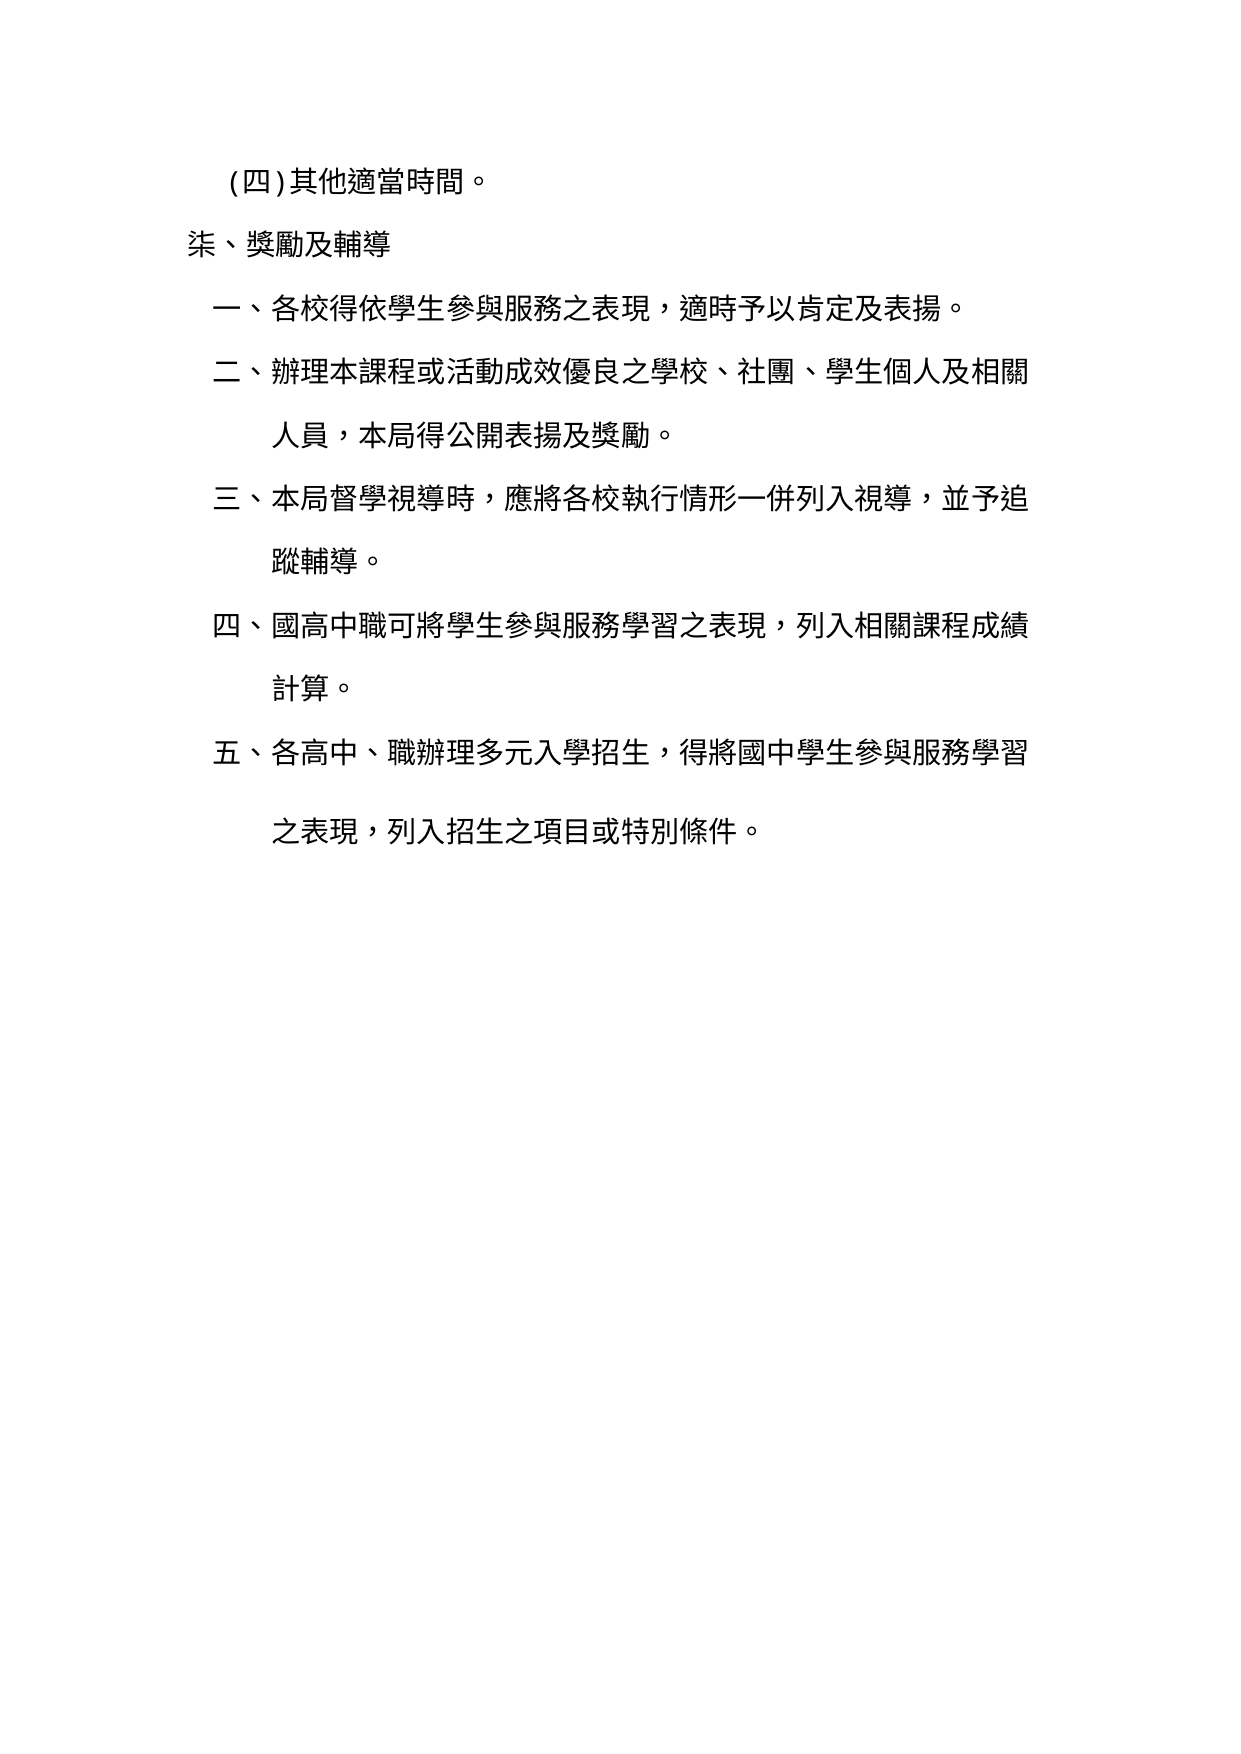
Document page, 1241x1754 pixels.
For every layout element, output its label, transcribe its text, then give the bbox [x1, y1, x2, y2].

text 三、本局督學視導時，應將各校執行情形一併列入視導，並予追蹤輔導。 [212, 476, 1053, 581]
text 二、辦理本課程或活動成效優良之學校、社團、學生個人及相關人員，本局得公開表揚及獎勵。 [212, 349, 1053, 454]
text 柒、獎勵及輔導 [187, 222, 1053, 264]
text 五、各高中、職辦理多元入學招生，得將國中學生參與服務學習之表現，列入招生之項目或特別條件。 [212, 729, 1053, 853]
text (四)其他適當時間。 [225, 158, 1053, 201]
text 一、各校得依學生參與服務之表現，適時予以肯定及表揚。 [212, 285, 1053, 327]
text 四、國高中職可將學生參與服務學習之表現，列入相關課程成績計算。 [212, 602, 1053, 708]
